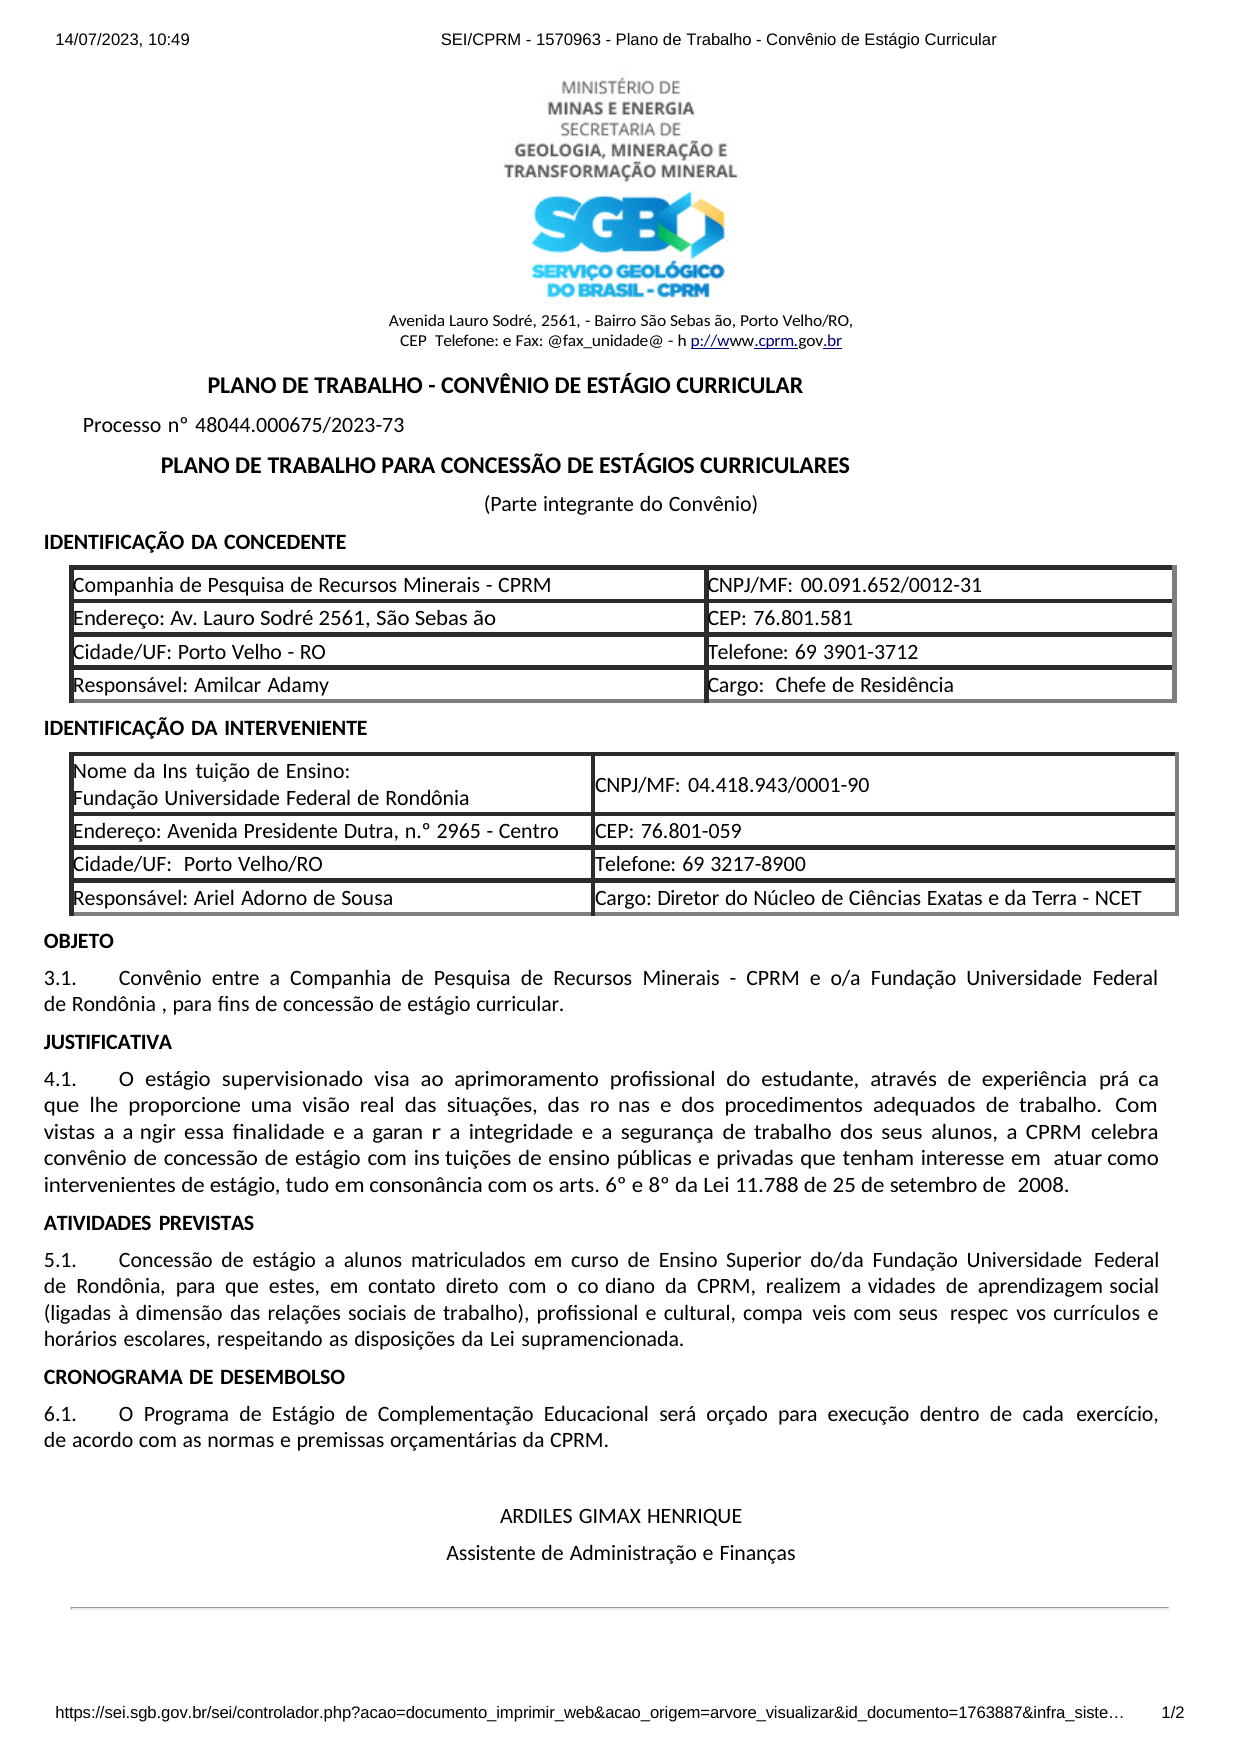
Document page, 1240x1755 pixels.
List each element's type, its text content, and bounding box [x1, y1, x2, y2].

table_cell Cargo: Diretor do Núcleo de Ciências Exatas e da Terra - NCET [595, 883, 1175, 911]
table_cell Cidade/UF: Porto Velho/RO [74, 850, 591, 878]
table_cell Endereço: Av. Lauro Sodré 2561, São Sebas ão [74, 603, 704, 632]
text PLANO DE TRABALHO - CONVÊNIO DE ESTÁGIO CURRICULAR [44, 371, 967, 400]
table_cell Cidade/UF: Porto Velho - RO [74, 637, 704, 665]
list Concessão de estágio a alunos matriculados em curso de Ensino Superior do/da Fundação Universidade Federal de Rondônia, para que estes, em contato direto com o co diano da CPRM, realizem a vidades de aprendizagem social (ligadas à dimensão das relações sociais de trabalho), proﬁssional e cultural, compa veis com seus respec vos currículos e horários escolares, respeitando as disposições da Lei supramencionada. [44, 1246, 1159, 1352]
table_header Nome da Ins tuição de Ensino: Fundação Universidade Federal de Rondônia [74, 756, 591, 811]
table_cell Responsável: Ariel Adorno de Sousa [74, 883, 591, 911]
text Processo nº 48044.000675/2023-73 [83, 411, 1196, 438]
table_cell Responsável: Amilcar Adamy [74, 670, 704, 699]
table_cell Telefone: 69 3217-8900 [595, 850, 1175, 878]
table_header Companhia de Pesquisa de Recursos Minerais - CPRM [74, 570, 704, 599]
list O estágio supervisionado visa ao aprimoramento proﬁssional do estudante, através de experiência prá ca que lhe proporcione uma visão real das situações, das ro nas e dos procedimentos adequados de trabalho. Com vistas a a ngir essa ﬁnalidade e a garan r a integridade e a segurança de trabalho dos seus alunos, a CPRM celebra convênio de concessão de estágio com ins tuições de ensino públicas e privadas que tenham interesse em atuar como intervenientes de estágio, tudo em consonância com os arts. 6º e 8º da Lei 11.788 de 25 de setembro de 2008. [44, 1065, 1159, 1198]
table_cell CEP: 76.801.581 [709, 603, 1172, 632]
list JUSTIFICATIVA [0, 1028, 1196, 1055]
table_cell Telefone: 69 3901-3712 [709, 637, 1172, 665]
list CRONOGRAMA DE DESEMBOLSO [0, 1363, 1196, 1390]
table_cell Cargo: Chefe de Residência [709, 670, 1172, 699]
table_header CNPJ/MF: 04.418.943/0001-90 [595, 756, 1175, 811]
text PLANO DE TRABALHO PARA CONCESSÃO DE ESTÁGIOS CURRICULARES [44, 450, 967, 479]
table_cell Endereço: Avenida Presidente Dutra, n.º 2965 - Centro [74, 816, 591, 845]
list IDENTIFICAÇÃO DA INTERVENIENTE [0, 714, 1196, 741]
text Avenida Lauro Sodré, 2561, - Bairro São Sebas ão, Porto Velho/RO, CEP Telefone: e Fax: @fax_unidade@ - h p://www.cprm.gov.br [380, 311, 862, 350]
list IDENTIFICAÇÃO DA CONCEDENTE [0, 528, 1196, 554]
list ATIVIDADES PREVISTAS [0, 1209, 1196, 1236]
table_cell CEP: 76.801-059 [595, 816, 1175, 845]
list OBJETO [0, 927, 1196, 954]
table_header CNPJ/MF: 00.091.652/0012-31 [709, 570, 1172, 599]
text Assistente de Administração e Finanças [275, 1539, 967, 1566]
text ARDILES GIMAX HENRIQUE [275, 1502, 967, 1528]
list Convênio entre a Companhia de Pesquisa de Recursos Minerais - CPRM e o/a Fundação Universidade Federal de Rondônia , para ﬁns de concessão de estágio curricular. [44, 964, 1159, 1017]
list O Programa de Estágio de Complementação Educacional será orçado para execução dentro de cada exercício, de acordo com as normas e premissas orçamentárias da CPRM. [44, 1400, 1159, 1453]
text (Parte integrante do Convênio) [275, 491, 967, 517]
